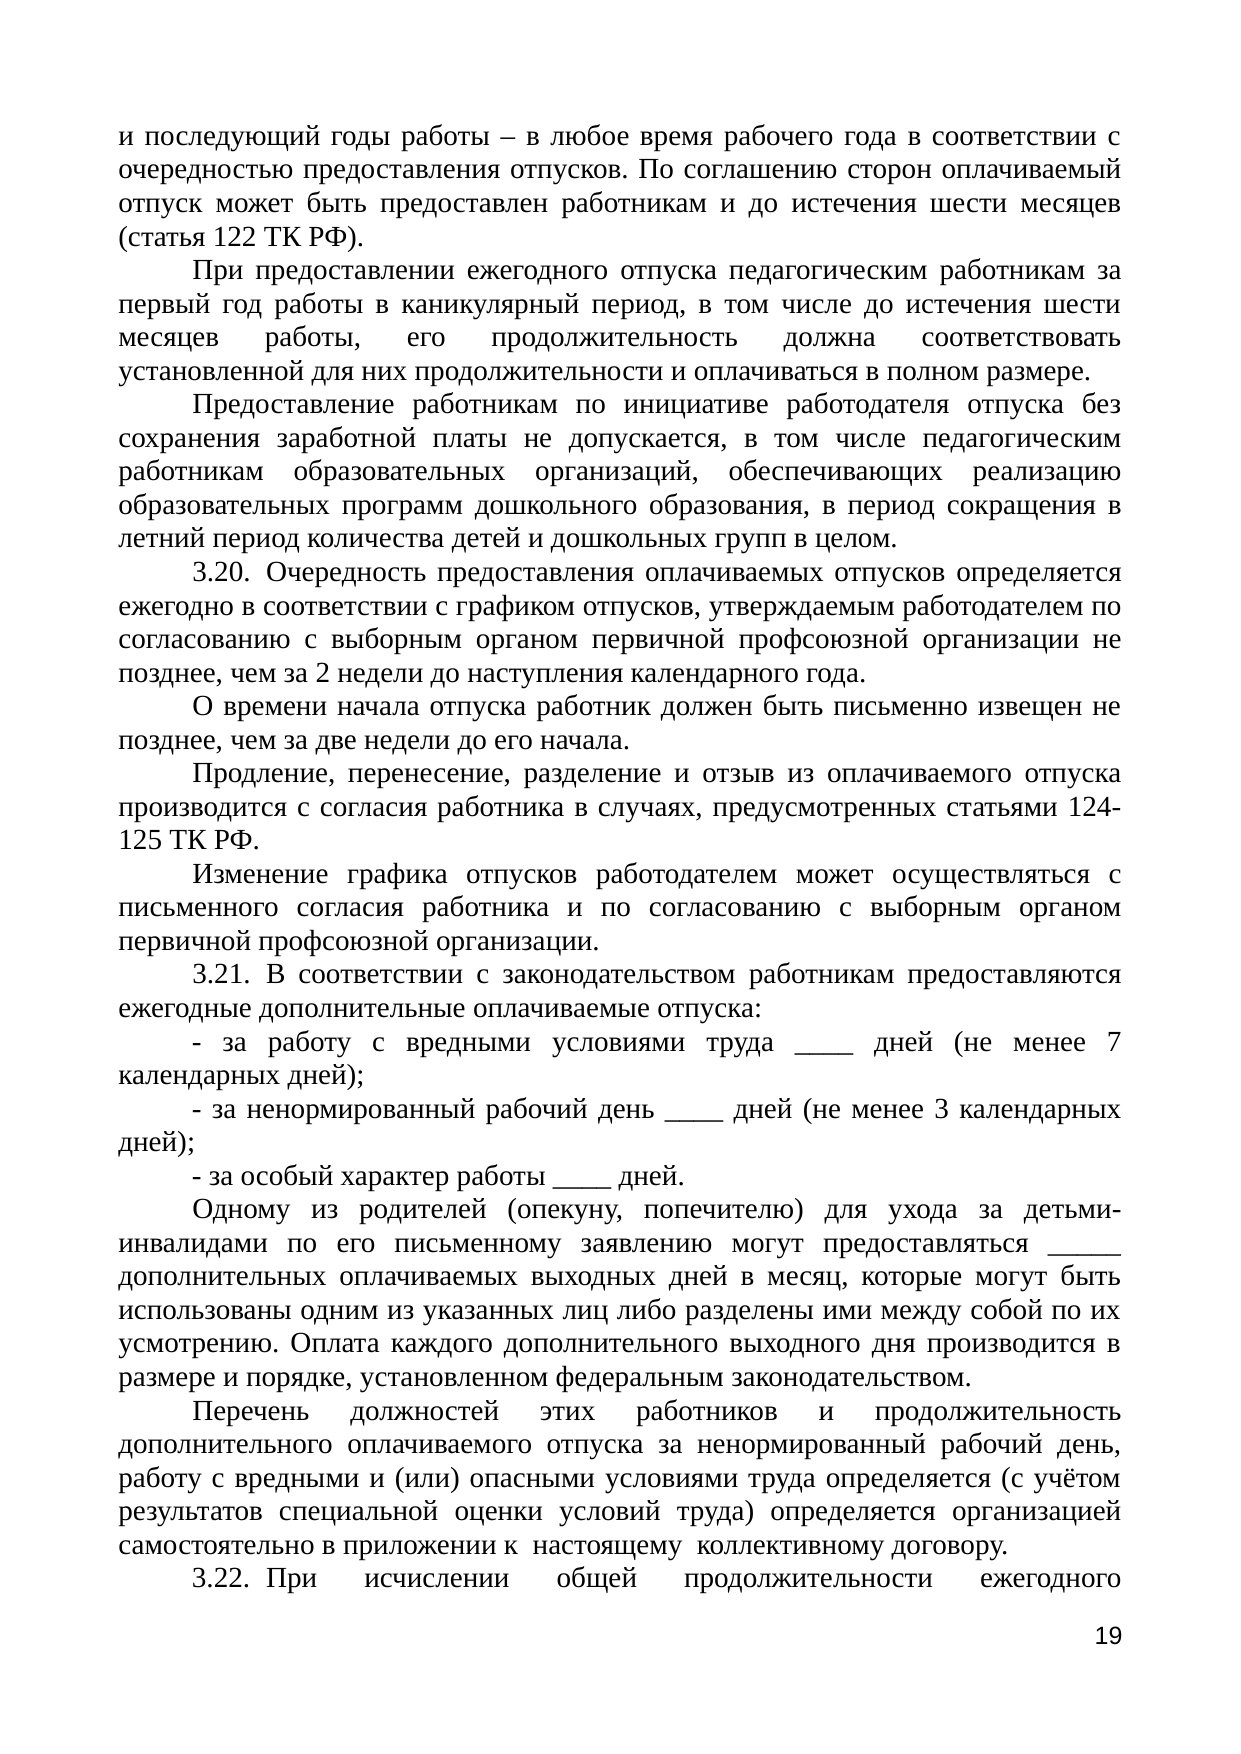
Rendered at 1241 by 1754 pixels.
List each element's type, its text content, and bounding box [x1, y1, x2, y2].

text Изменение графика отпусков работодателем может осуществляться с письменного согласия работника и по согласованию с выборным органом первичной профсоюзной организации. [118, 856, 1122, 957]
text - за ненормированный рабочий день ____ дней (не менее 3 календарных дней); [118, 1091, 1122, 1158]
text - за работу с вредными условиями труда ____ дней (не менее 7 календарных дней); [118, 1024, 1122, 1091]
text 3.22. При исчислении общей продолжительности ежегодного [118, 1560, 1122, 1594]
text 3.21. В соответствии с законодательством работникам предоставляются ежегодные дополнительные оплачиваемые отпуска: [118, 957, 1122, 1024]
text При предоставлении ежегодного отпуска педагогическим работникам за первый год работы в каникулярный период, в том числе до истечения шести месяцев работы, его продолжительность должна соответствовать установленной для них продолжительности и оплачиваться в полном размере. [118, 252, 1122, 386]
text - за особый характер работы ____ дней. [118, 1158, 1122, 1191]
text Одному из родителей (опекуну, попечителю) для ухода за детьми- инвалидами по его письменному заявлению могут предоставляться _____ дополнительных оплачиваемых выходных дней в месяц, которые могут быть использованы одним из указанных лиц либо разделены ими между собой по их усмотрению. Оплата каждого дополнительного выходного дня производится в размере и порядке, установленном федеральным законодательством. [118, 1191, 1122, 1393]
text Перечень должностей этих работников и продолжительность дополнительного оплачиваемого отпуска за ненормированный рабочий день, работу с вредными и (или) опасными условиями труда определяется (с учётом результатов специальной оценки условий труда) определяется организацией самостоятельно в приложении к настоящему коллективному договору. [118, 1393, 1122, 1560]
text Предоставление работникам по инициативе работодателя отпуска без сохранения заработной платы не допускается, в том числе педагогическим работникам образовательных организаций, обеспечивающих реализацию образовательных программ дошкольного образования, в период сокращения в летний период количества детей и дошкольных групп в целом. [118, 386, 1122, 554]
text 3.20. Очередность предоставления оплачиваемых отпусков определяется ежегодно в соответствии с графиком отпусков, утверждаемым работодателем по согласованию с выборным органом первичной профсоюзной организации не позднее, чем за 2 недели до наступления календарного года. [118, 554, 1122, 688]
text О времени начала отпуска работник должен быть письменно извещен не позднее, чем за две недели до его начала. [118, 688, 1122, 755]
text и последующий годы работы – в любое время рабочего года в соответствии с очередностью предоставления отпусков. По соглашению сторон оплачиваемый отпуск может быть предоставлен работникам и до истечения шести месяцев (статья 122 ТК РФ). [118, 118, 1122, 252]
text Продление, перенесение, разделение и отзыв из оплачиваемого отпуска производится с согласия работника в случаях, предусмотренных статьями 124-125 ТК РФ. [118, 755, 1122, 856]
